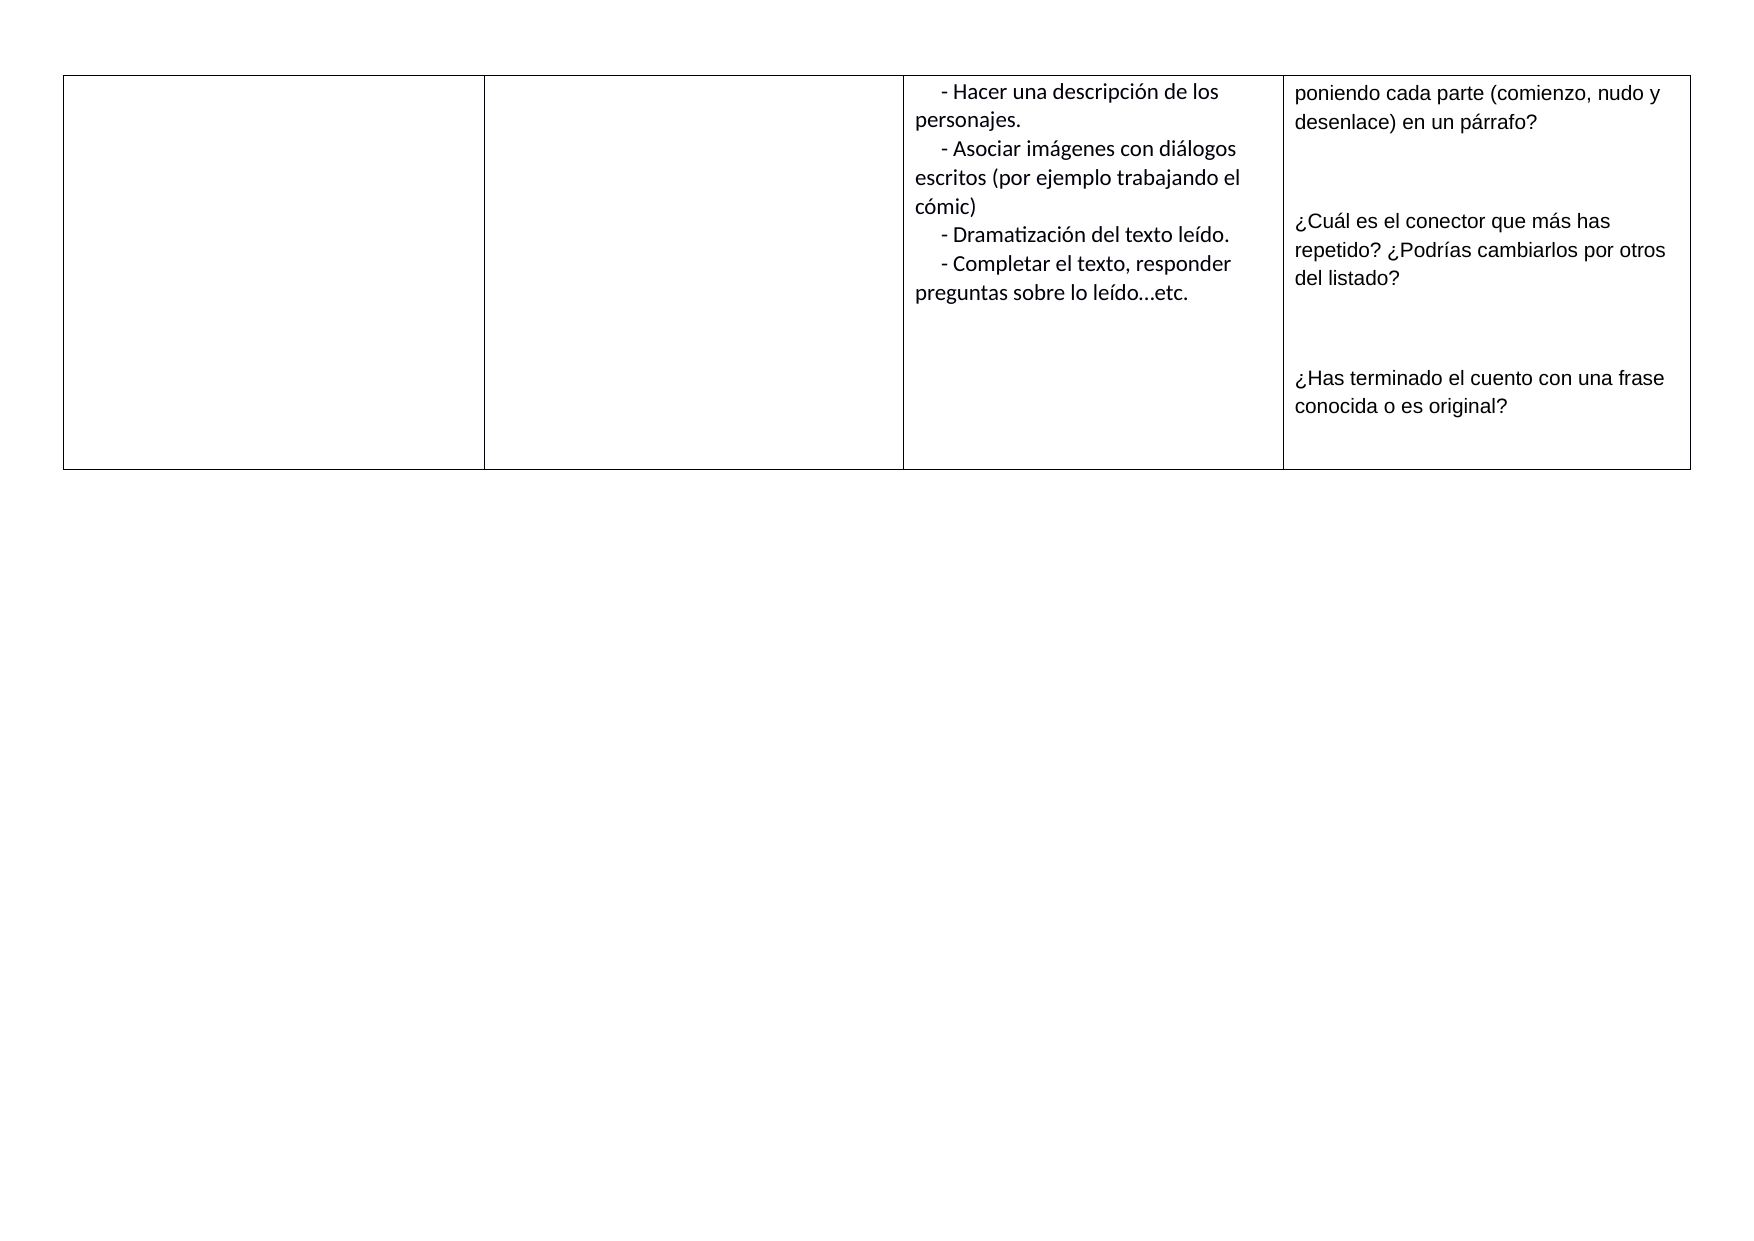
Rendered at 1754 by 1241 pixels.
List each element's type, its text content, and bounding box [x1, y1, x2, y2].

table_cell [485, 76, 903, 469]
table_cell poniendo cada parte (comienzo, nudo y desenlace) en un párrafo? ¿Cuál es el conector que más has repetido? ¿Podrías cambiarlos por otros del listado? ¿Has terminado el cuento con una frase conocida o es original? [1284, 76, 1690, 469]
table_cell [64, 76, 484, 469]
table_cell - Hacer una descripción de los personajes. - Asociar imágenes con diálogos escritos (por ejemplo trabajando el cómic) - Dramatización del texto leído. - Completar el texto, responder preguntas sobre lo leído…etc. [904, 76, 1283, 469]
